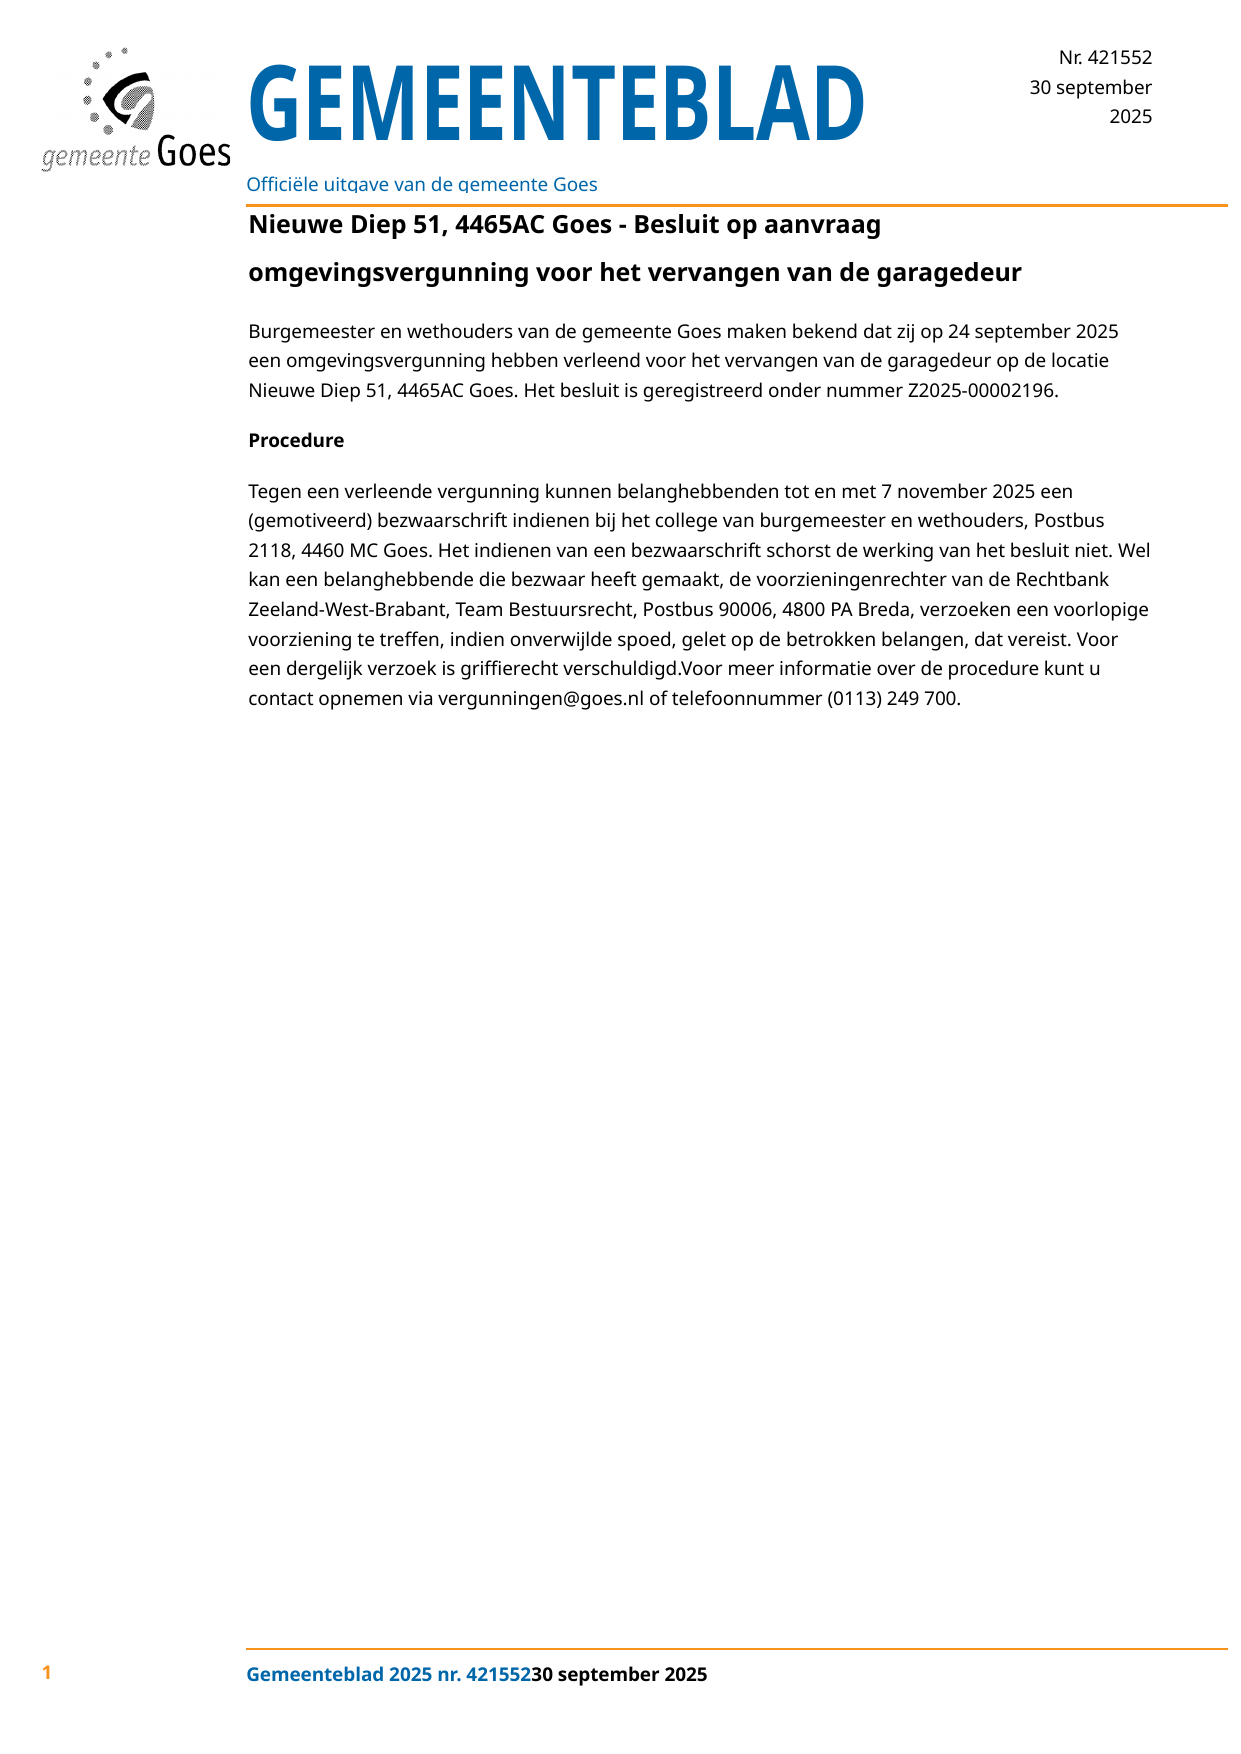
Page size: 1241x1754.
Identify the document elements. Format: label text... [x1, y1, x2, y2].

text Nieuwe Diep 51, 4465AC Goes - Besluit op aanvraag omgevingsvergunning voor het vervangen van de garagedeur [248, 207, 1152, 288]
text Tegen een verleende vergunning kunnen belanghebbenden tot en met 7 november 2025 een (gemotiveerd) bezwaarschrift indienen bij het college van burgemeester en wethouders, Postbus 2118, 4460 MC Goes. Het indienen van een bezwaarschrift schorst de werking van het besluit niet. Wel kan een belanghebbende die bezwaar heeft gemaakt, de voorzieningenrechter van de Rechtbank Zeeland-West-Brabant, Team Bestuursrecht, Postbus 90006, 4800 PA Breda, verzoeken een voorlopige voorziening te treffen, indien onverwijlde spoed, gelet op de betrokken belangen, dat vereist. Voor een dergelijk verzoek is griffierecht verschuldigd.Voor meer informatie over de procedure kunt u contact opnemen via vergunningen@goes.nl of telefoonnummer (0113) 249 700. [248, 478, 1152, 711]
picture [41, 47, 231, 172]
text Procedure [248, 427, 1152, 453]
text Burgemeester en wethouders van de gemeente Goes maken bekend dat zij op 24 september 2025 een omgevingsvergunning hebben verleend voor het vervangen van de garagedeur op de locatie Nieuwe Diep 51, 4465AC Goes. Het besluit is geregistreerd onder nummer Z2025-00002196. [248, 318, 1152, 403]
